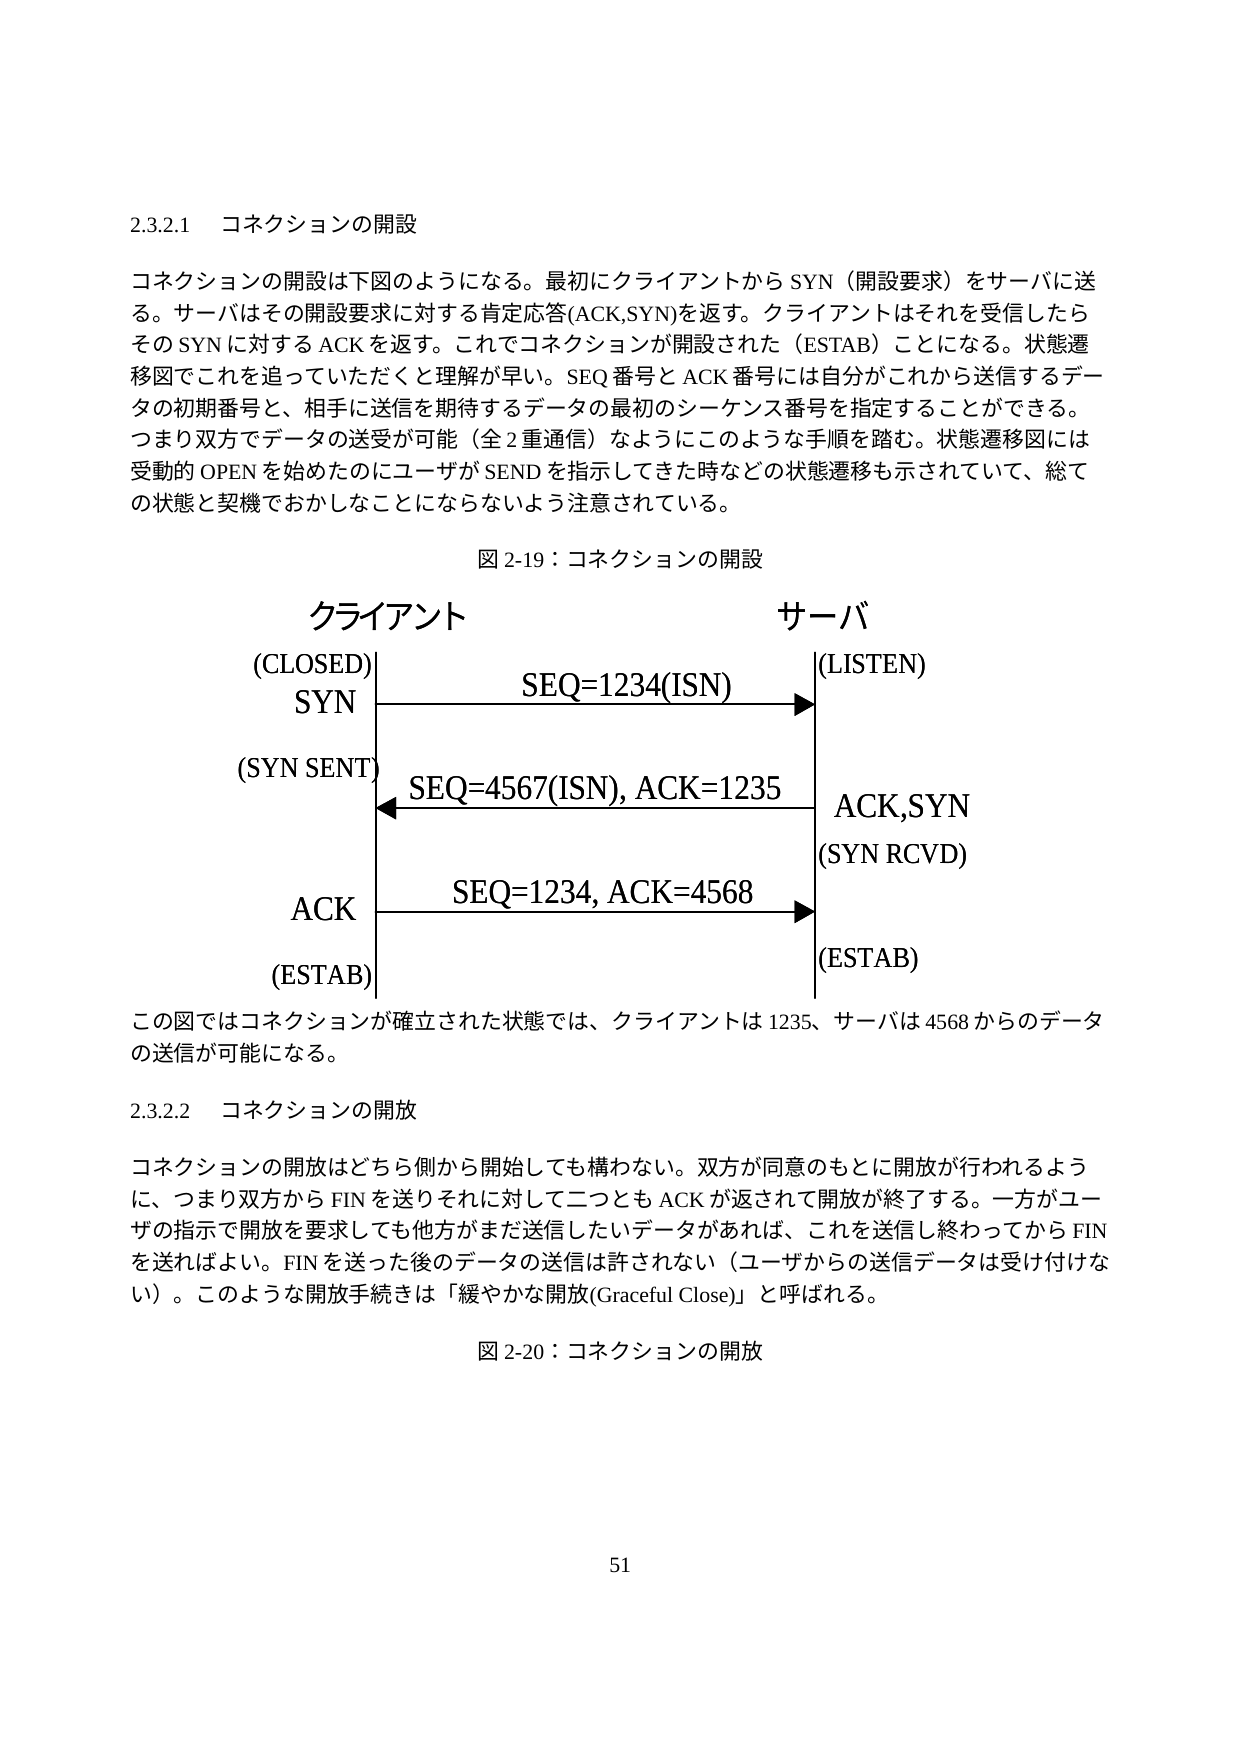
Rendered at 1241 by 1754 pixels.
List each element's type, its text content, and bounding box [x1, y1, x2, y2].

text 図2-20：コネクションの開放 [130, 1334, 1110, 1365]
text 図2-19：コネクションの開設 [130, 542, 1110, 574]
text コネクションの開設は下図のようになる。最初にクライアントからSYN（開設要求）をサーバに送る。サーバはその開設要求に対する肯定応答(ACK,SYN)を返す。クライアントはそれを受信したらそのSYNに対するACKを返す。これでコネクションが開設された（ESTAB）ことになる。状態遷移図でこれを追っていただくと理解が早い。SEQ番号とACK番号には自分がこれから送信するデータの初期番号と、相手に送信を期待するデータの最初のシーケンス番号を指定することができる。つまり双方でデータの送受が可能（全2重通信）なようにこのような手順を踏む。状態遷移図には受動的OPENを始めたのにユーザがSENDを指示してきた時などの状態遷移も示されていて、総ての状態と契機でおかしなことにならないよう注意されている。 [130, 264, 1110, 517]
subtitle コネクションの開放 [130, 1093, 1110, 1124]
text コネクションの開放はどちら側から開始しても構わない。双方が同意のもとに開放が行われるように、つまり双方からFINを送りそれに対して二つともACKが返されて開放が終了する。一方がユーザの指示で開放を要求しても他方がまだ送信したいデータがあれば、これを送信し終わってからFINを送ればよい。FINを送った後のデータの送信は許されない（ユーザからの送信データは受け付けない）。このような開放手続きは「緩やかな開放(Graceful Close)」と呼ばれる。 [130, 1150, 1110, 1308]
text この図ではコネクションが確立された状態では、クライアントは1235、サーバは4568からのデータの送信が可能になる。 [130, 577, 1110, 1068]
subtitle コネクションの開設 [130, 207, 1110, 238]
